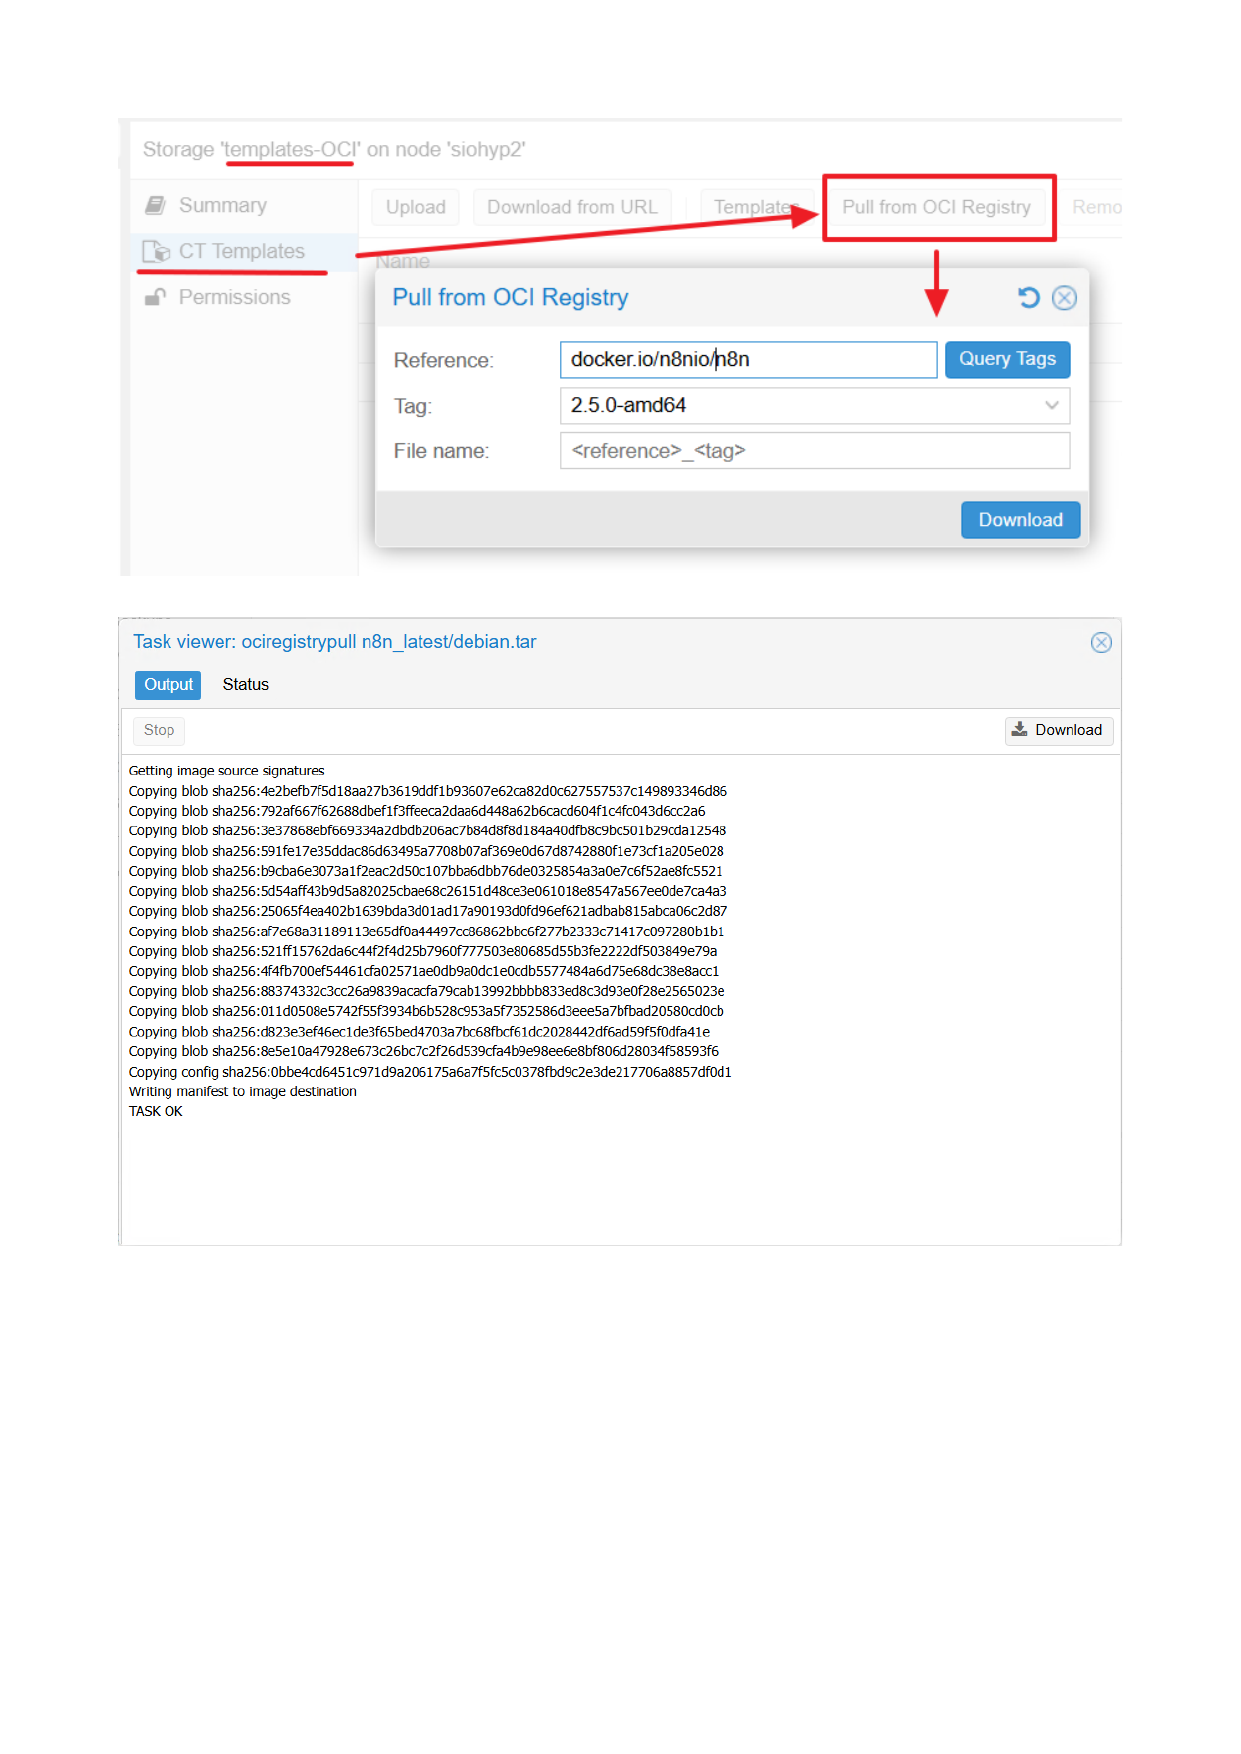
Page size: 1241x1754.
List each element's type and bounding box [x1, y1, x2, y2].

picture [118, 118, 1123, 576]
picture [118, 617, 1123, 1246]
